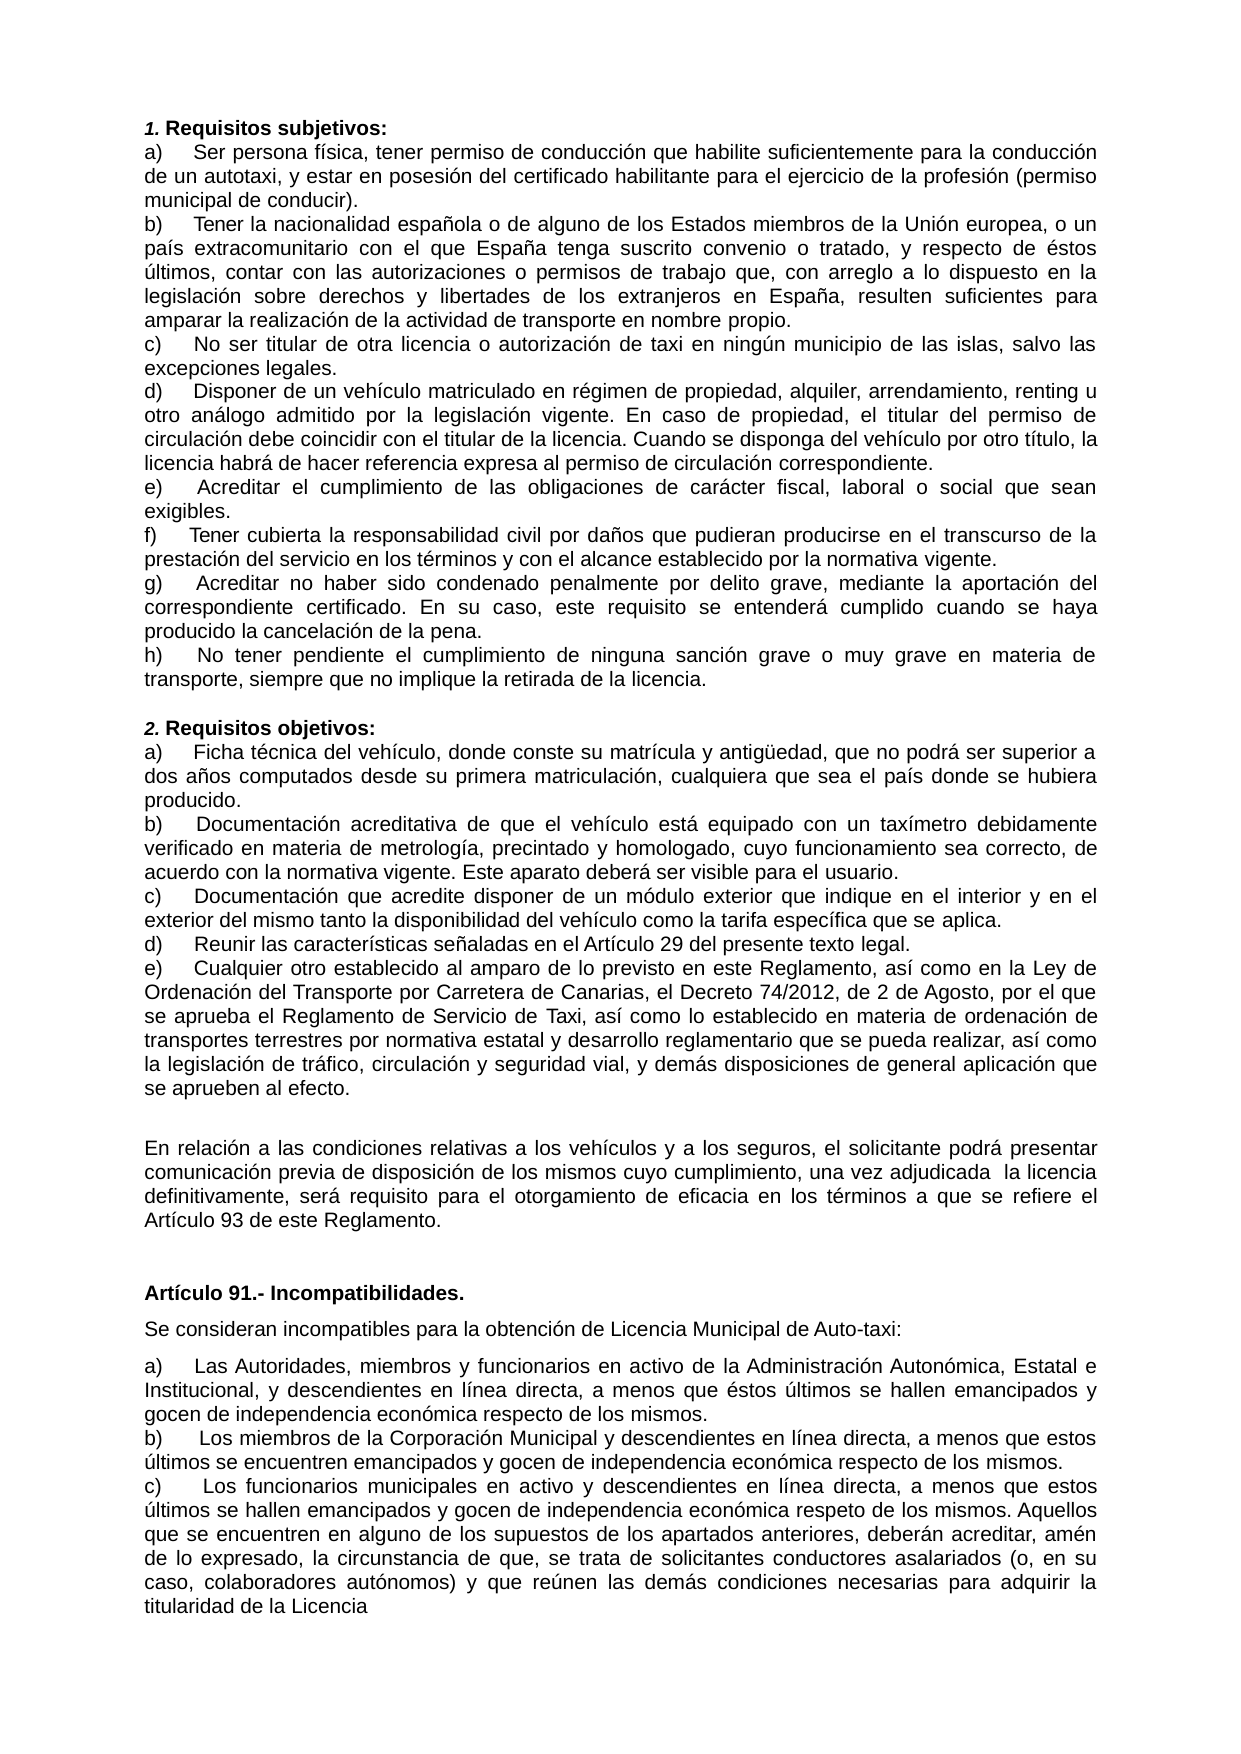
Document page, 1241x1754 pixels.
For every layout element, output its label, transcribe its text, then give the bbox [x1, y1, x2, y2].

list Cualquier otro establecido al amparo de lo previsto en este Reglamento, así como en la Ley de Ordenación del Transporte por Carretera de Canarias, el Decreto 74/2012, de 2 de Agosto, por el que se aprueba el Reglamento de Servicio de Taxi, así como lo establecido en materia de ordenación de transportes terrestres por normativa estatal y desarrollo reglamentario que se pueda realizar, así como la legislación de tráfico, circulación y seguridad vial, y demás disposiciones de general aplicación que se aprueben al efecto. [144, 956, 1099, 1099]
list No tener pendiente el cumplimiento de ninguna sanción grave o muy grave en materia de transporte, siempre que no implique la retirada de la licencia. [144, 643, 1098, 691]
subtitle Requisitos objetivos: [144, 716, 1122, 740]
list Acreditar el cumplimiento de las obligaciones de carácter fiscal, laboral o social que sean exigibles. [144, 475, 1097, 523]
subtitle Requisitos subjetivos: [144, 118, 1122, 140]
text Se consideran incompatibles para la obtención de Licencia Municipal de Auto-taxi: [144, 1317, 1099, 1341]
list Tener cubierta la responsabilidad civil por daños que pudieran producirse en el transcurso de la prestación del servicio en los términos y con el alcance establecido por la normativa vigente. [144, 523, 1098, 571]
list Los miembros de la Corporación Municipal y descendientes en línea directa, a menos que estos últimos se encuentren emancipados y gocen de independencia económica respecto de los mismos. [144, 1426, 1098, 1473]
list Ser persona física, tener permiso de conducción que habilite suficientemente para la conducción de un autotaxi, y estar en posesión del certificado habilitante para el ejercicio de la profesión (permiso municipal de conducir). [144, 140, 1098, 212]
list Tener la nacionalidad española o de alguno de los Estados miembros de la Unión europea, o un país extracomunitario con el que España tenga suscrito convenio o tratado, y respecto de éstos últimos, contar con las autorizaciones o permisos de trabajo que, con arreglo a lo dispuesto en la legislación sobre derechos y libertades de los extranjeros en España, resulten suficientes para amparar la realización de la actividad de transporte en nombre propio. [144, 212, 1098, 331]
list Ficha técnica del vehículo, donde conste su matrícula y antigüedad, que no podrá ser superior a dos años computados desde su primera matriculación, cualquiera que sea el país donde se hubiera producido. [144, 740, 1098, 812]
list Documentación acreditativa de que el vehículo está equipado con un taxímetro debidamente verificado en materia de metrología, precintado y homologado, cuyo funcionamiento sea correcto, de acuerdo con la normativa vigente. Este aparato deberá ser visible para el usuario. [144, 812, 1099, 884]
list Disponer de un vehículo matriculado en régimen de propiedad, alquiler, arrendamiento, renting u otro análogo admitido por la legislación vigente. En caso de propiedad, el titular del permiso de circulación debe coincidir con el titular de la licencia. Cuando se disponga del vehículo por otro título, la licencia habrá de hacer referencia expresa al permiso de circulación correspondiente. [144, 379, 1099, 475]
text En relación a las condiciones relativas a los vehículos y a los seguros, el solicitante podrá presentar comunicación previa de disposición de los mismos cuyo cumplimiento, una vez adjudicada la licencia definitivamente, será requisito para el otorgamiento de eficacia en los términos a que se refiere el Artículo 93 de este Reglamento. [144, 1136, 1099, 1232]
list Los funcionarios municipales en activo y descendientes en línea directa, a menos que estos últimos se hallen emancipados y gocen de independencia económica respeto de los mismos. Aquellos que se encuentren en alguno de los supuestos de los apartados anteriores, deberán acreditar, amén de lo expresado, la circunstancia de que, se trata de solicitantes conductores asalariados (o, en su caso, colaboradores autónomos) y que reúnen las demás condiciones necesarias para adquirir la titularidad de la Licencia [144, 1474, 1098, 1617]
list Acreditar no haber sido condenado penalmente por delito grave, mediante la aportación del correspondiente certificado. En su caso, este requisito se entenderá cumplido cuando se haya producido la cancelación de la pena. [144, 571, 1098, 643]
text Artículo 91.- Incompatibilidades. [144, 1281, 1099, 1305]
list Reunir las características señaladas en el Artículo 29 del presente texto legal. [144, 932, 1098, 956]
list No ser titular de otra licencia o autorización de taxi en ningún municipio de las islas, salvo las excepciones legales. [144, 331, 1098, 379]
list Documentación que acredite disponer de un módulo exterior que indique en el interior y en el exterior del mismo tanto la disponibilidad del vehículo como la tarifa específica que se aplica. [144, 884, 1098, 932]
list Las Autoridades, miembros y funcionarios en activo de la Administración Autonómica, Estatal e Institucional, y descendientes en línea directa, a menos que éstos últimos se hallen emancipados y gocen de independencia económica respecto de los mismos. [144, 1354, 1098, 1426]
